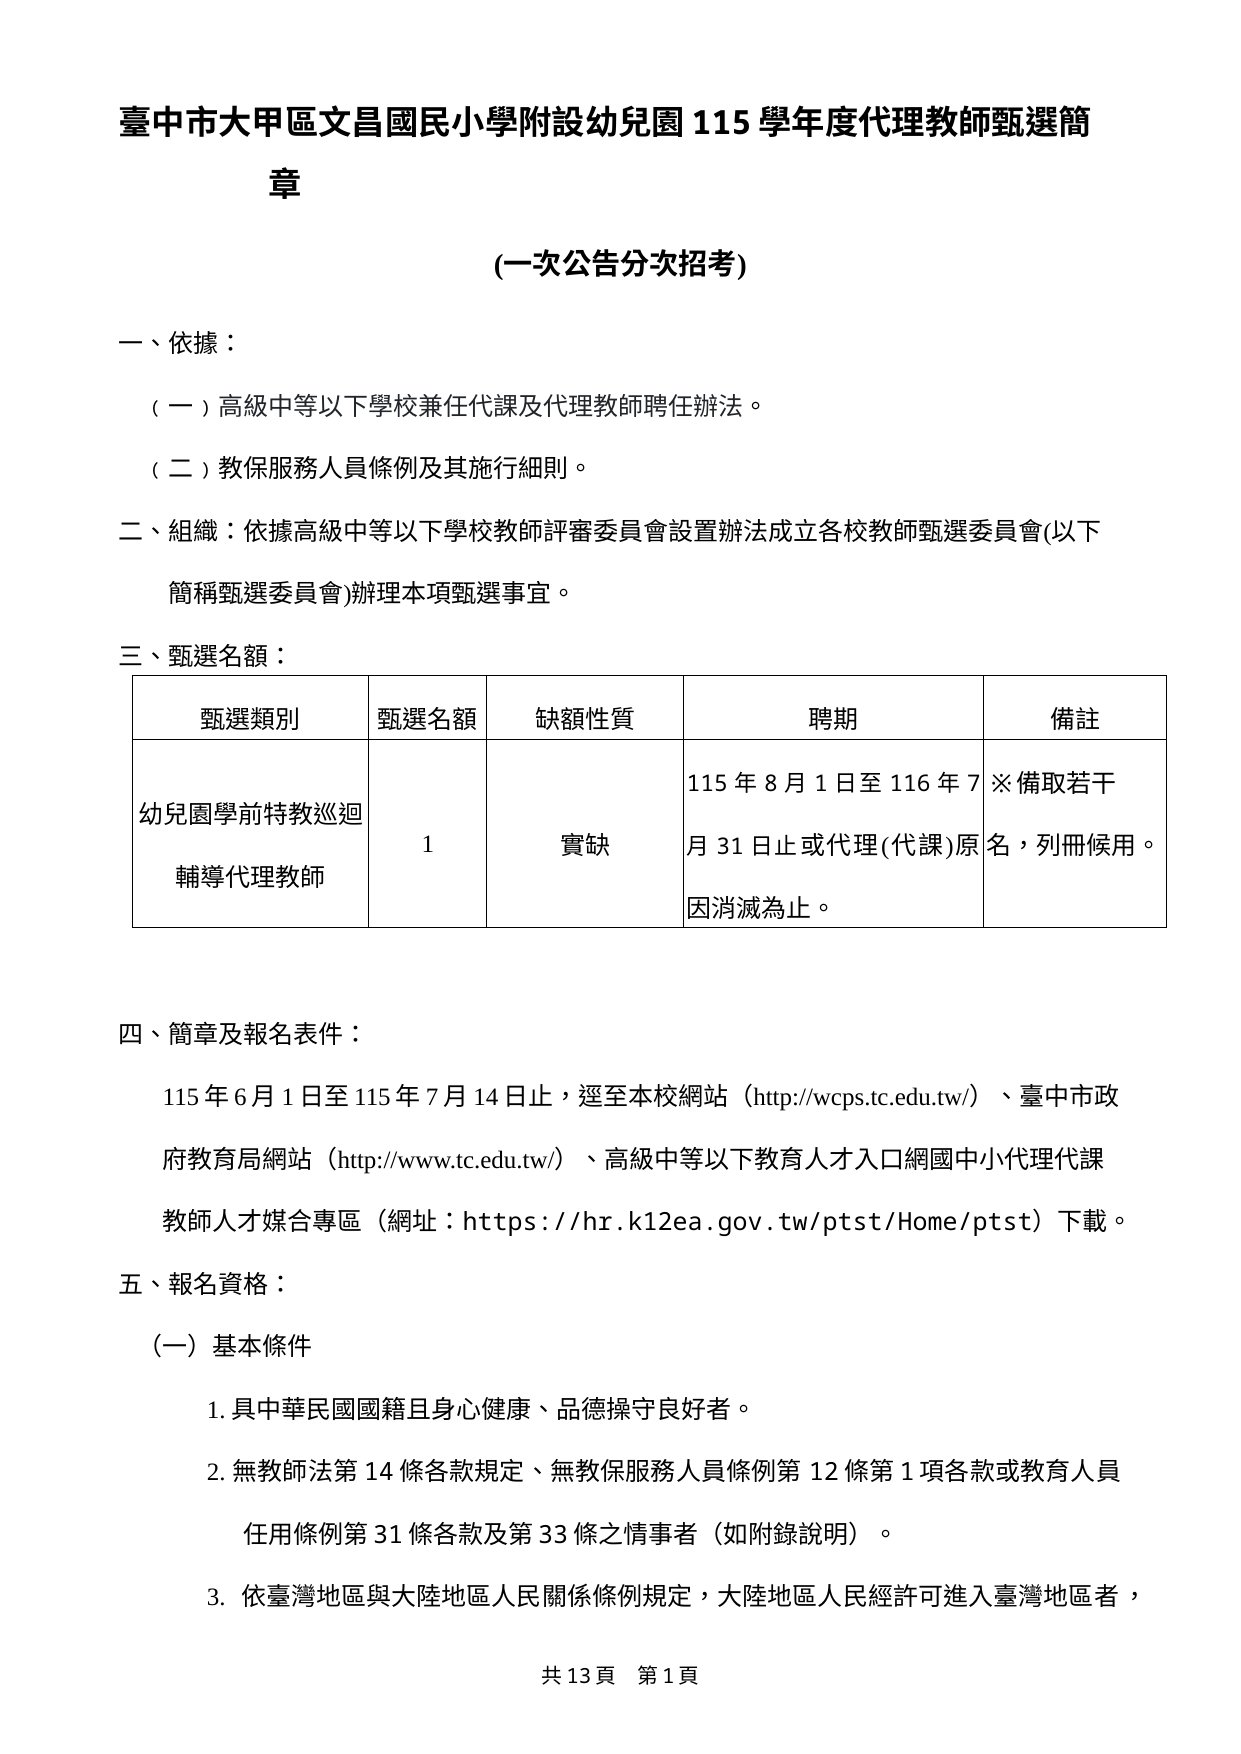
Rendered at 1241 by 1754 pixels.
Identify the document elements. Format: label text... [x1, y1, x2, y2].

table_header 甄選名額 [369, 676, 486, 739]
table_cell ※備取若干名，列冊候用。 [984, 740, 1166, 927]
text 115年6月1日至115年7月14日止，逕至本校網站（http://wcps.tc.edu.tw/）、臺中市政府教育局網站（http://www.tc.edu.tw/）、高級中等以下教育人才入口網國中小代理代課教師人才媒合專區（網址：https://hr.k12ea.gov.tw/ptst/Home/ptst）下載。 [162, 1053, 1122, 1241]
text ﹙一﹚高級中等以下學校兼任代課及代理教師聘任辦法。 [143, 363, 1122, 425]
table_header 聘期 [684, 676, 983, 739]
text 三、甄選名額： [118, 613, 1122, 675]
table_cell 實缺 [487, 740, 683, 927]
text 五、報名資格： [118, 1241, 1122, 1303]
text (一次公告分次招考) [118, 220, 1122, 283]
text 四、簡章及報名表件： [118, 991, 1122, 1053]
table_cell 幼兒園學前特教巡迴輔導代理教師 [133, 740, 368, 927]
table_cell 115年8月1日至116年7月31日止或代理(代課)原因消滅為止。 [684, 740, 983, 927]
table_header 備註 [984, 676, 1166, 739]
table_header 缺額性質 [487, 676, 683, 739]
table_header 甄選類別 [133, 676, 368, 739]
text 一、依據： [118, 300, 1122, 363]
text （一）基本條件 [118, 1303, 1122, 1366]
text ﹙二﹚教保服務人員條例及其施行細則。 [143, 425, 1122, 488]
text 1. 具中華民國國籍且身心健康、品德操守良好者。 [207, 1366, 1122, 1428]
table_cell 1 [369, 740, 486, 927]
text 3. 依臺灣地區與大陸地區人民關係條例規定，大陸地區人民經許可進入臺灣地區者，除法律另有規定外，非在臺灣地區設有戶籍滿10年，不得登記為公職候選人、擔任公教或公營事業機關（構）人員及組織政黨。 [207, 1553, 1122, 1616]
text 2. 無教師法第14條各款規定、無教保服務人員條例第12條第1項各款或教育人員任用條例第31條各款及第33條之情事者（如附錄說明）。 [207, 1428, 1122, 1553]
text 臺中市大甲區文昌國民小學附設幼兒園115學年度代理教師甄選簡章 [118, 78, 1122, 203]
text 二、組織：依據高級中等以下學校教師評審委員會設置辦法成立各校教師甄選委員會(以下簡稱甄選委員會)辦理本項甄選事宜。 [118, 488, 1122, 613]
